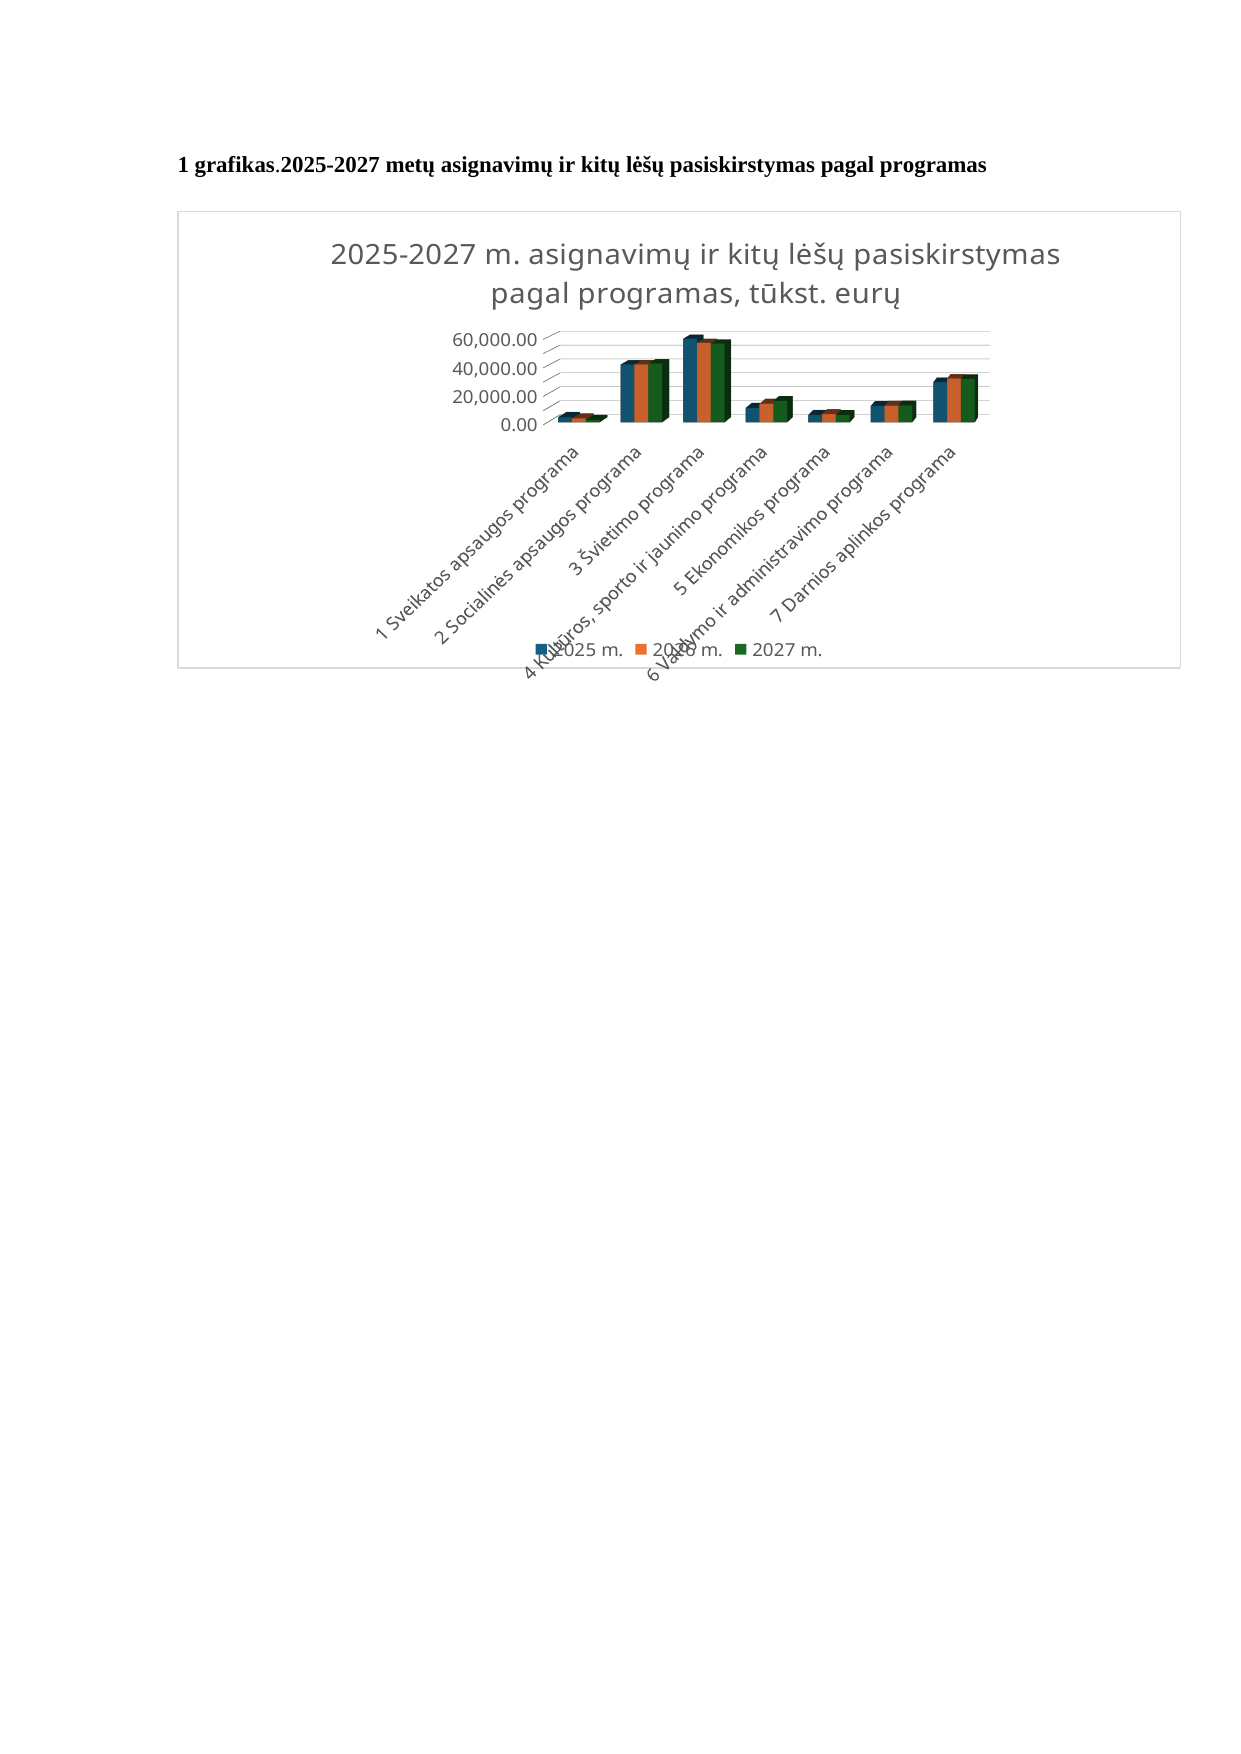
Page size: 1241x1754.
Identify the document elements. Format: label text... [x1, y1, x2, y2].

text 1 grafikas.2025-2027 metų asignavimų ir kitų lėšų pasiskirstymas pagal programas [177, 151, 1181, 177]
